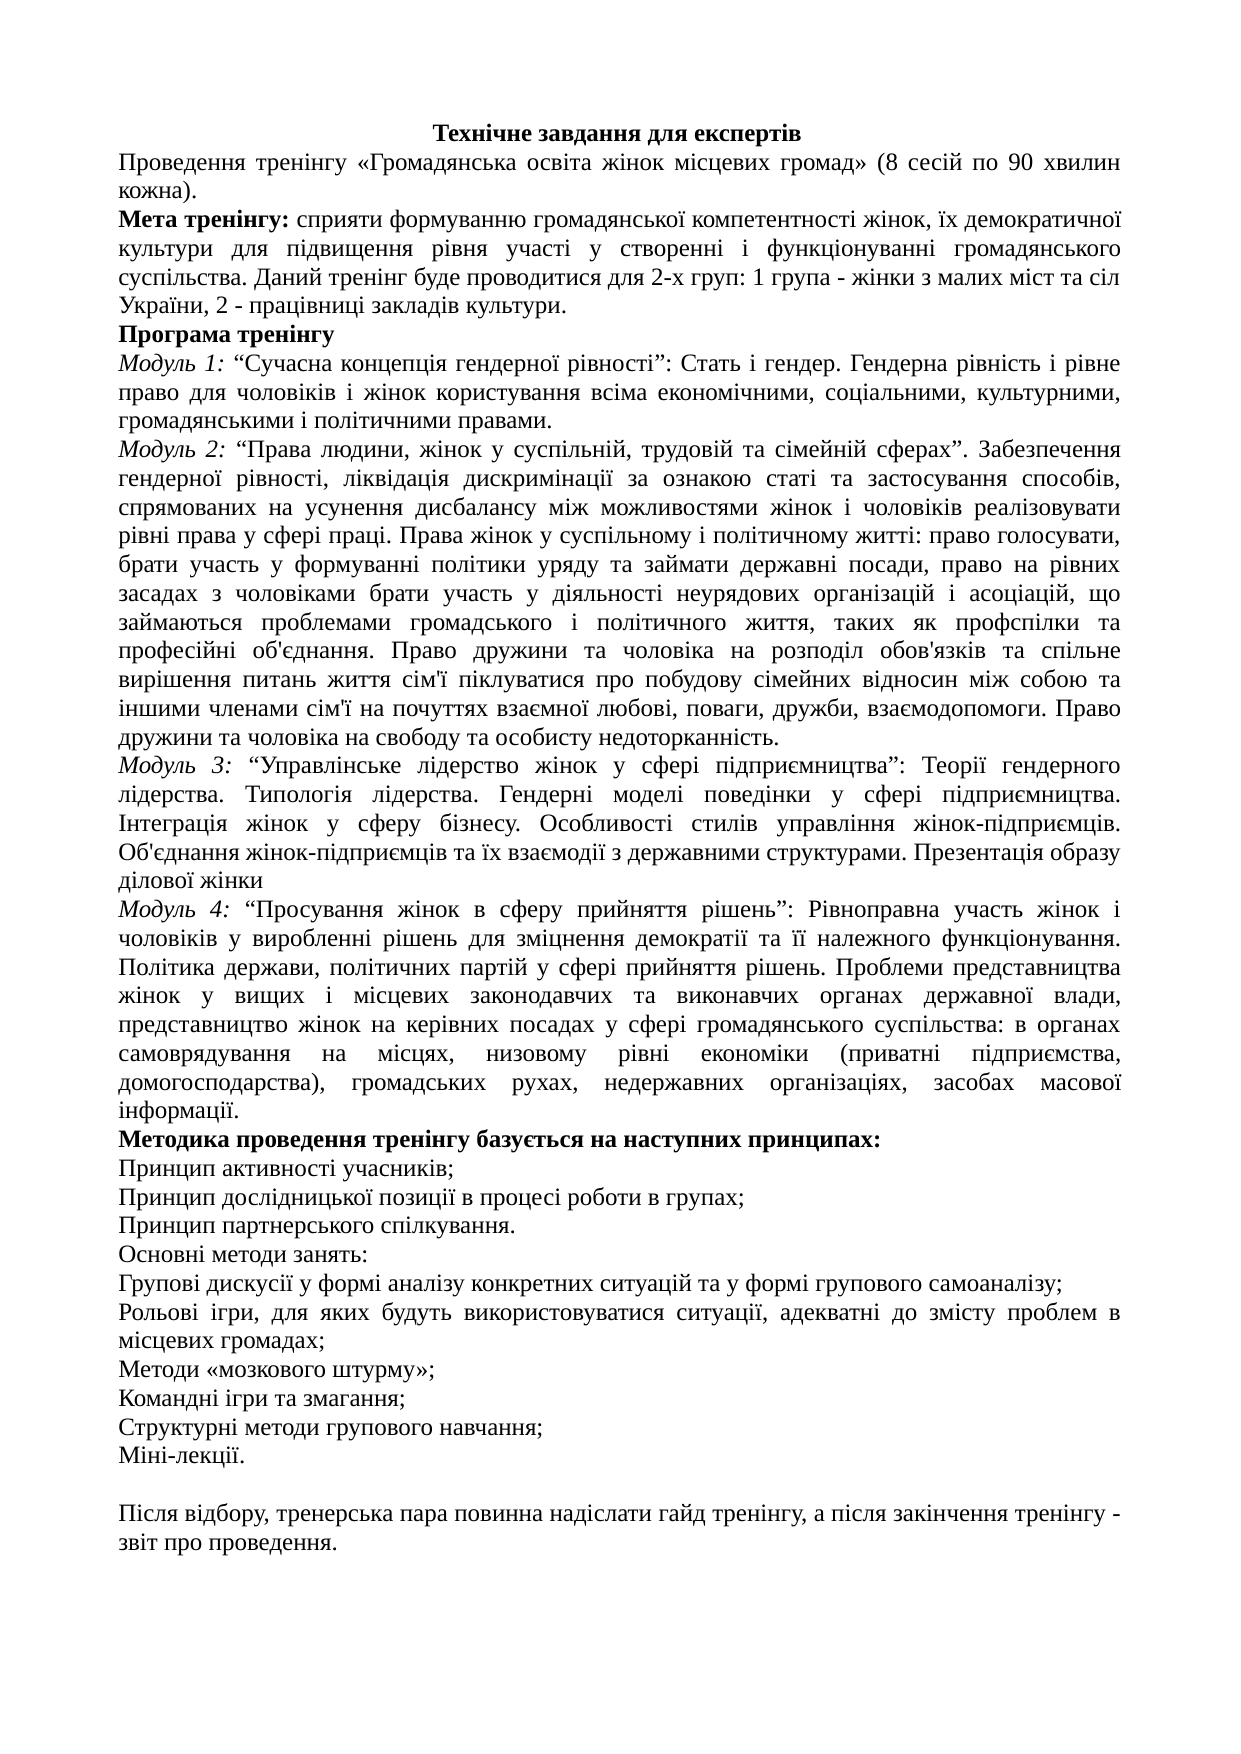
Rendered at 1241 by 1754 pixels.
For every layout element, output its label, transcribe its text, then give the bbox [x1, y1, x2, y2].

text Модуль 1: “Сучасна концепція гендерної рівності”: Стать і гендер. Гендерна рівність і рівне право для чоловіків і жінок користування всіма економічними, соціальними, культурними, громадянськими і політичними правами. [118, 348, 1122, 434]
text Проведення тренінгу «Громадянська освіта жінок місцевих громад» (8 сесій по 90 хвилин кожна). [118, 147, 1122, 204]
text Технічне завдання для експертів [118, 118, 1122, 147]
text Модуль 3: “Управлінське лідерство жінок у сфері підприємництва”: Теорії гендерного лідерства. Типологія лідерства. Гендерні моделі поведінки у сфері підприємництва. Інтеграція жінок у сферу бізнесу. Особливості стилів управління жінок-підприємців. Об'єднання жінок-підприємців та їх взаємодії з державними структурами. Презентація образу ділової жінки [118, 751, 1122, 894]
text Методика проведення тренінгу базується на наступних принципах: [118, 1124, 1122, 1153]
text Модуль 2: “Права людини, жінок у суспільній, трудовій та сімейній сферах”. Забезпечення гендерної рівності, ліквідація дискримінації за ознакою статі та застосування способів, спрямованих на усунення дисбалансу між можливостями жінок і чоловіків реалізовувати рівні права у сфері праці. Права жінок у суспільному і політичному житті: право голосувати, брати участь у формуванні політики уряду та займати державні посади, право на рівних засадах з чоловіками брати участь у діяльності неурядових організацій і асоціацій, що займаються проблемами громадського і політичного життя, таких як профспілки та професійні об'єднання. Право дружини та чоловіка на розподіл обов'язків та спільне вирішення питань життя сім'ї піклуватися про побудову сімейних відносин між собою та іншими членами сім'ї на почуттях взаємної любові, поваги, дружби, взаємодопомоги. Право дружини та чоловіка на свободу та особисту недоторканність. [118, 434, 1122, 751]
text Основні методи занять: [118, 1239, 1122, 1268]
text Принцип дослідницької позиції в процесі роботи в групах; [118, 1182, 1122, 1211]
text Структурні методи групового навчання; [118, 1412, 1122, 1441]
text Міні-лекції. [118, 1441, 1122, 1469]
text Мета тренінгу: сприяти формуванню громадянської компетентності жінок, їх демократичної культури для підвищення рівня участі у створенні і функціонуванні громадянського суспільства. Даний тренінг буде проводитися для 2-х груп: 1 група - жінки з малих міст та сіл України, 2 - працівниці закладів культури. [118, 204, 1122, 319]
text Програма тренінгу [118, 319, 1122, 348]
text Групові дискусії у формі аналізу конкретних ситуацій та у формі групового самоаналізу; [118, 1268, 1122, 1297]
text Методи «мозкового штурму»; [118, 1354, 1122, 1383]
text Після відбору, тренерська пара повинна надіслати гайд тренінгу, а після закінчення тренінгу - звіт про проведення. [118, 1498, 1122, 1556]
text Рольові ігри, для яких будуть використовуватися ситуації, адекватні до змісту проблем в місцевих громадах; [118, 1297, 1122, 1354]
text Модуль 4: “Просування жінок в сферу прийняття рішень”: Рівноправна участь жінок і чоловіків у виробленні рішень для зміцнення демократії та її належного функціонування. Політика держави, політичних партій у сфері прийняття рішень. Проблеми представництва жінок у вищих і місцевих законодавчих та виконавчих органах державної влади, представництво жінок на керівних посадах у сфері громадянського суспільства: в органах самоврядування на місцях, низовому рівні економіки (приватні підприємства, домогосподарства), громадських рухах, недержавних організаціях, засобах масової інформації. [118, 894, 1122, 1124]
text Командні ігри та змагання; [118, 1383, 1122, 1412]
text Принцип партнерського спілкування. [118, 1211, 1122, 1239]
text Принцип активності учасників; [118, 1153, 1122, 1182]
